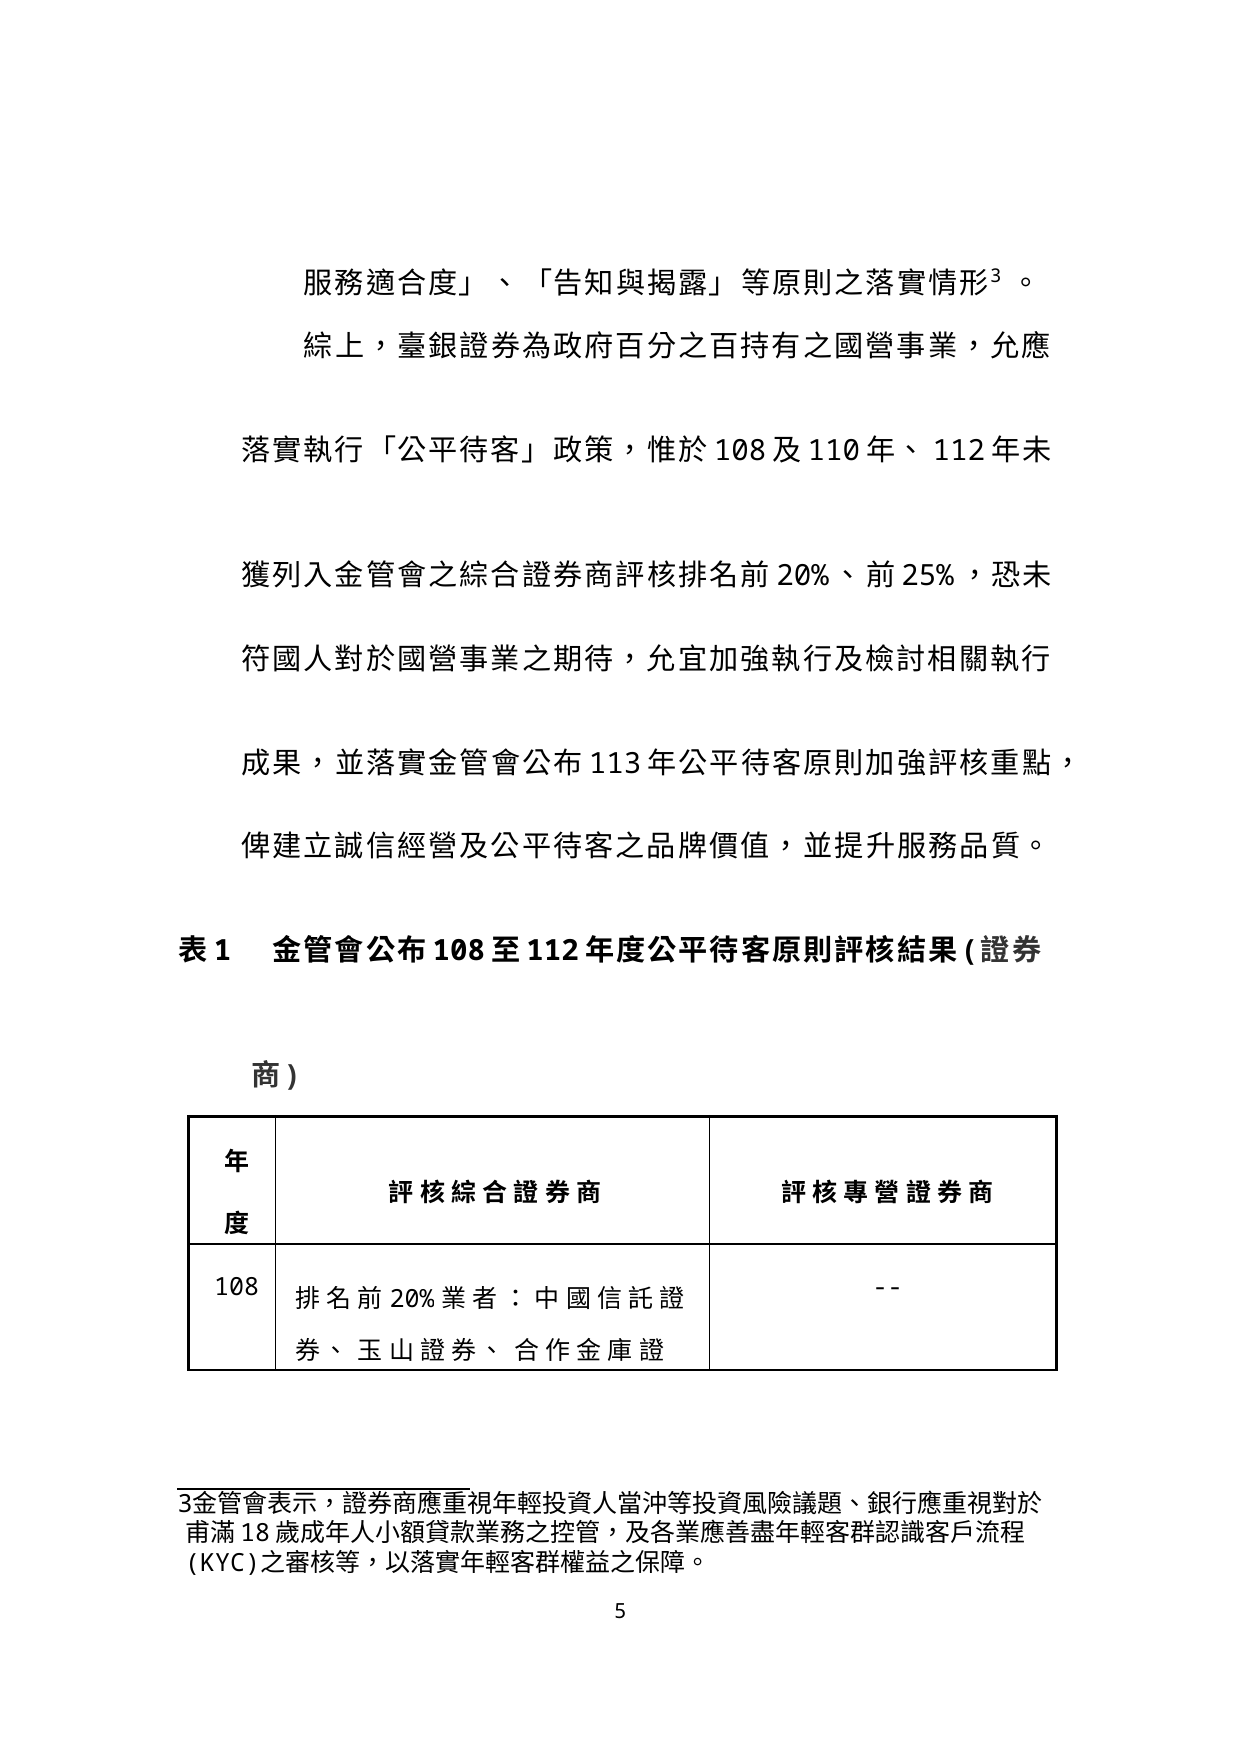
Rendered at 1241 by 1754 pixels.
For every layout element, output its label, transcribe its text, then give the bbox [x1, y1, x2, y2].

table_header 年度 [190, 1118, 275, 1243]
text 服務適合度」、「告知與揭露」等原則之落實情形。 [265, 177, 1063, 302]
text 綜上，臺銀證券為政府百分之百持有之國營事業，允應落實執行「公平待客」政策，惟於108及110年、112年未獲列入金管會之綜合證券商評核排名前20%、前25%，恐未符國人對於國營事業之期待，允宜加強執行及檢討相關執行成果，並落實金管會公布113年公平待客原則加強評核重點，俾建立誠信經營及公平待客之品牌價值，並提升服務品質。 [236, 302, 1063, 865]
table_header 評核綜合證券商 [276, 1118, 709, 1243]
text 金管會表示，證券商應重視年輕投資人當沖等投資風險議題、銀行應重視對於甫滿18歲成年人小額貸款業務之控管，及各業應善盡年輕客群認識客戶流程(KYC)之審核等，以落實年輕客群權益之保障。 [177, 1489, 1063, 1577]
table_header 評核專營證券商 [710, 1118, 1055, 1243]
table_cell 排名前20%業者：中國信託證券、玉山證券、合作金庫證 [276, 1245, 709, 1369]
text 表1 金管會公布108至112年度公平待客原則評核結果(證券商) [177, 865, 1063, 1115]
table_cell -- [710, 1245, 1055, 1369]
table_cell 108 [190, 1245, 275, 1369]
